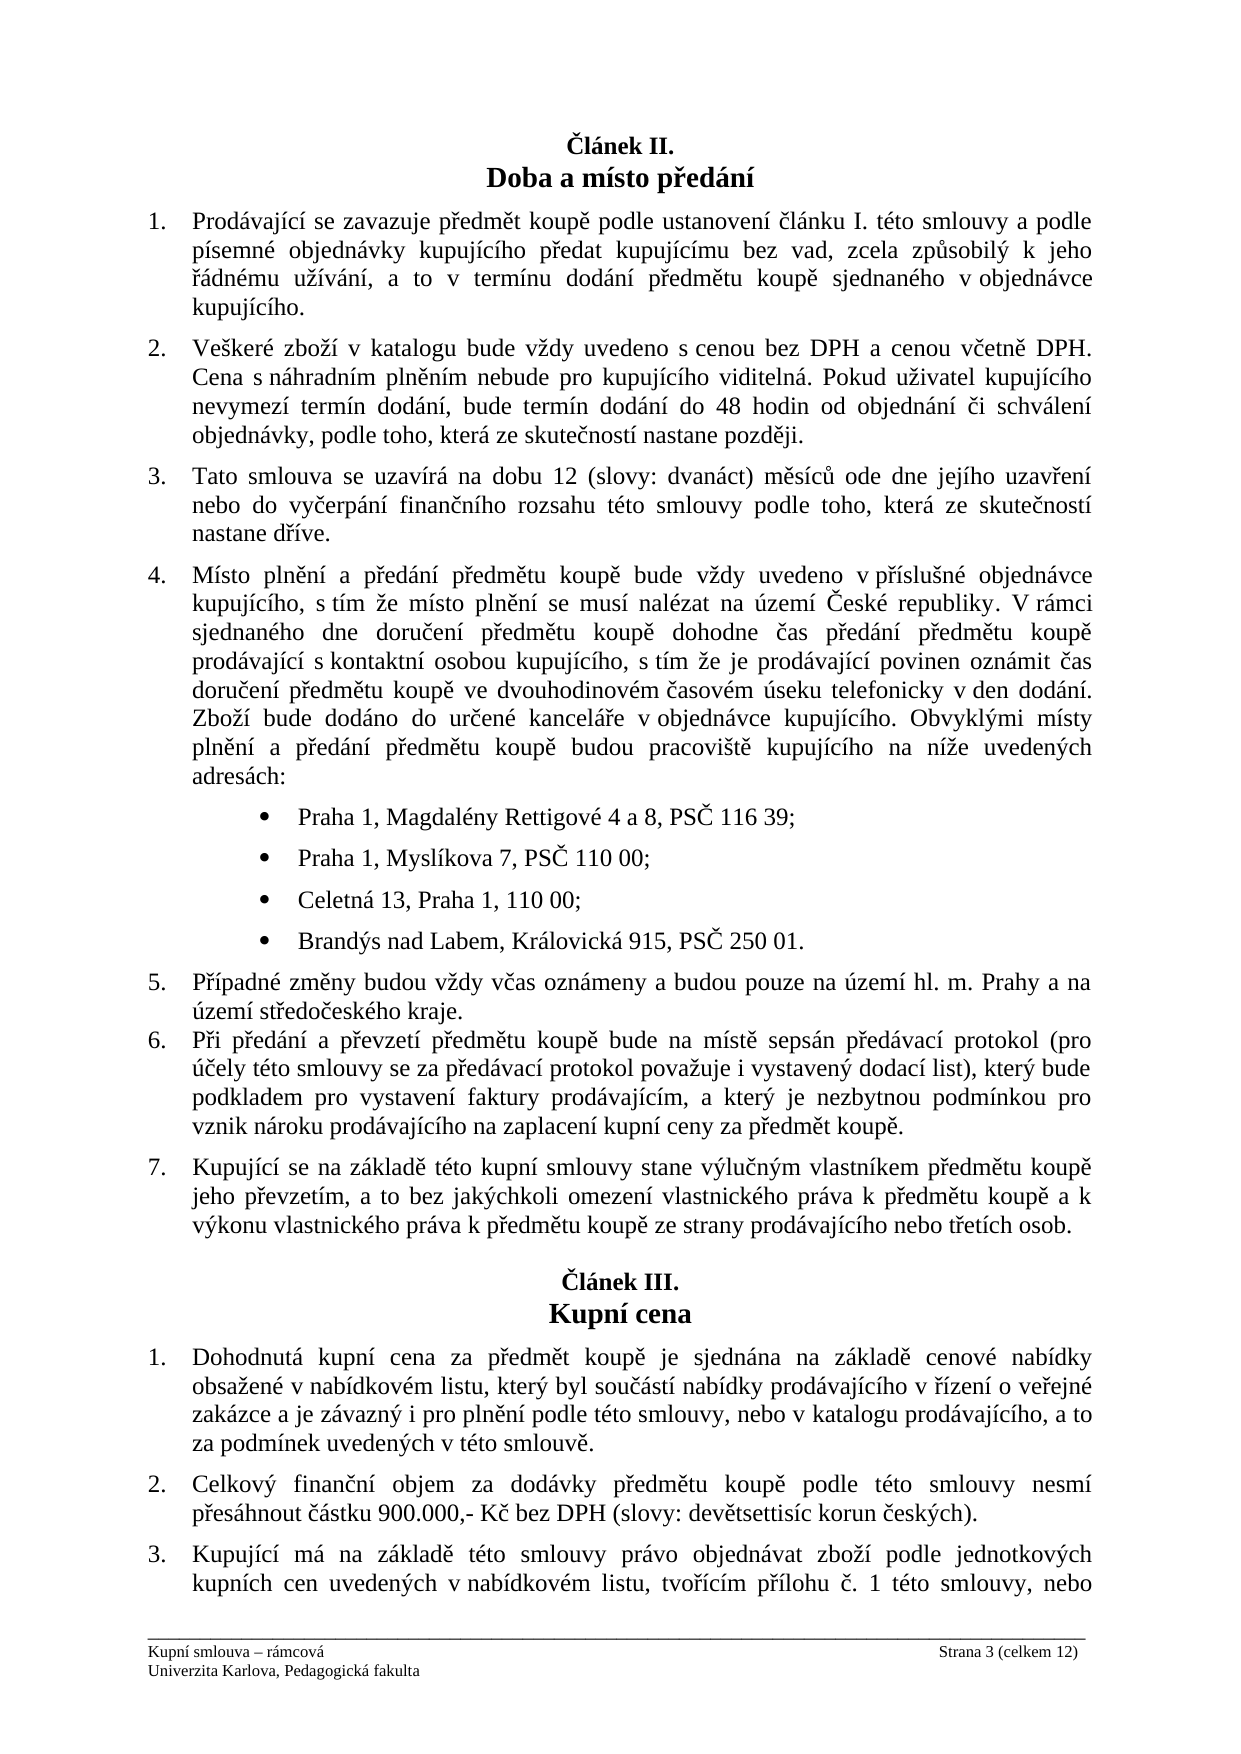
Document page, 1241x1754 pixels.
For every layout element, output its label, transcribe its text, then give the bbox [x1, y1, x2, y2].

subtitle Doba a místo předání [148, 160, 1093, 193]
list Veškeré zboží v katalogu bude vždy uvedeno s cenou bez DPH a cenou včetně DPH. Cena s náhradním plněním nebude pro kupujícího viditelná. Pokud uživatel kupujícího nevymezí termín dodání, bude termín dodání do 48 hodin od objednání či schválení objednávky, podle toho, která ze skutečností nastane později. [148, 333, 1093, 448]
subtitle Kupní cena [148, 1296, 1093, 1329]
list Kupující má na základě této smlouvy právo objednávat zboží podle jednotkových kupních cen uvedených v nabídkovém listu, tvořícím přílohu č. 1 této smlouvy, nebo [148, 1539, 1093, 1597]
list Celetná 13, Praha 1, 110 00; [260, 885, 1093, 913]
list Kupující se na základě této kupní smlouvy stane výlučným vlastníkem předmětu koupě jeho převzetím, a to bez jakýchkoli omezení vlastnického práva k předmětu koupě a k výkonu vlastnického práva k předmětu koupě ze strany prodávajícího nebo třetích osob. [148, 1152, 1093, 1238]
list Místo plnění a předání předmětu koupě bude vždy uvedeno v příslušné objednávce kupujícího, s tím že místo plnění se musí nalézat na území České republiky. V rámci sjednaného dne doručení předmětu koupě dohodne čas předání předmětu koupě prodávající s kontaktní osobou kupujícího, s tím že je prodávající povinen oznámit čas doručení předmětu koupě ve dvouhodinovém časovém úseku telefonicky v den dodání. Zboží bude dodáno do určené kanceláře v objednávce kupujícího. Obvyklými místy plnění a předání předmětu koupě budou pracoviště kupujícího na níže uvedených adresách: [148, 560, 1093, 790]
list Celkový finanční objem za dodávky předmětu koupě podle této smlouvy nesmí přesáhnout částku 900.000,- Kč bez DPH (slovy: devětsettisíc korun českých). [148, 1469, 1093, 1527]
list Při předání a převzetí předmětu koupě bude na místě sepsán předávací protokol (pro účely této smlouvy se za předávací protokol považuje i vystavený dodací list), který bude podkladem pro vystavení faktury prodávajícím, a který je nezbytnou podmínkou pro vznik nároku prodávajícího na zaplacení kupní ceny za předmět koupě. [148, 1025, 1093, 1140]
list Praha 1, Magdalény Rettigové 4 a 8, PSČ 116 39; [260, 802, 1093, 831]
list Prodávající se zavazuje předmět koupě podle ustanovení článku I. této smlouvy a podle písemné objednávky kupujícího předat kupujícímu bez vad, zcela způsobilý k jeho řádnému užívání, a to v termínu dodání předmětu koupě sjednaného v objednávce kupujícího. [148, 206, 1093, 321]
list Tato smlouva se uzavírá na dobu 12 (slovy: dvanáct) měsíců ode dne jejího uzavření nebo do vyčerpání finančního rozsahu této smlouvy podle toho, která ze skutečností nastane dříve. [148, 461, 1093, 547]
list Dohodnutá kupní cena za předmět koupě je sjednána na základě cenové nabídky obsažené v nabídkovém listu, který byl součástí nabídky prodávajícího v řízení o veřejné zakázce a je závazný i pro plnění podle této smlouvy, nebo v katalogu prodávajícího, a to za podmínek uvedených v této smlouvě. [148, 1342, 1093, 1457]
subtitle Článek III. [148, 1267, 1093, 1296]
list Brandýs nad Labem, Královická 915, PSČ 250 01. [260, 926, 1093, 955]
list Případné změny budou vždy včas oznámeny a budou pouze na území hl. m. Prahy a na území středočeského kraje. [148, 967, 1093, 1025]
list Praha 1, Myslíkova 7, PSČ 110 00; [260, 843, 1093, 872]
subtitle Článek II. [148, 131, 1093, 160]
